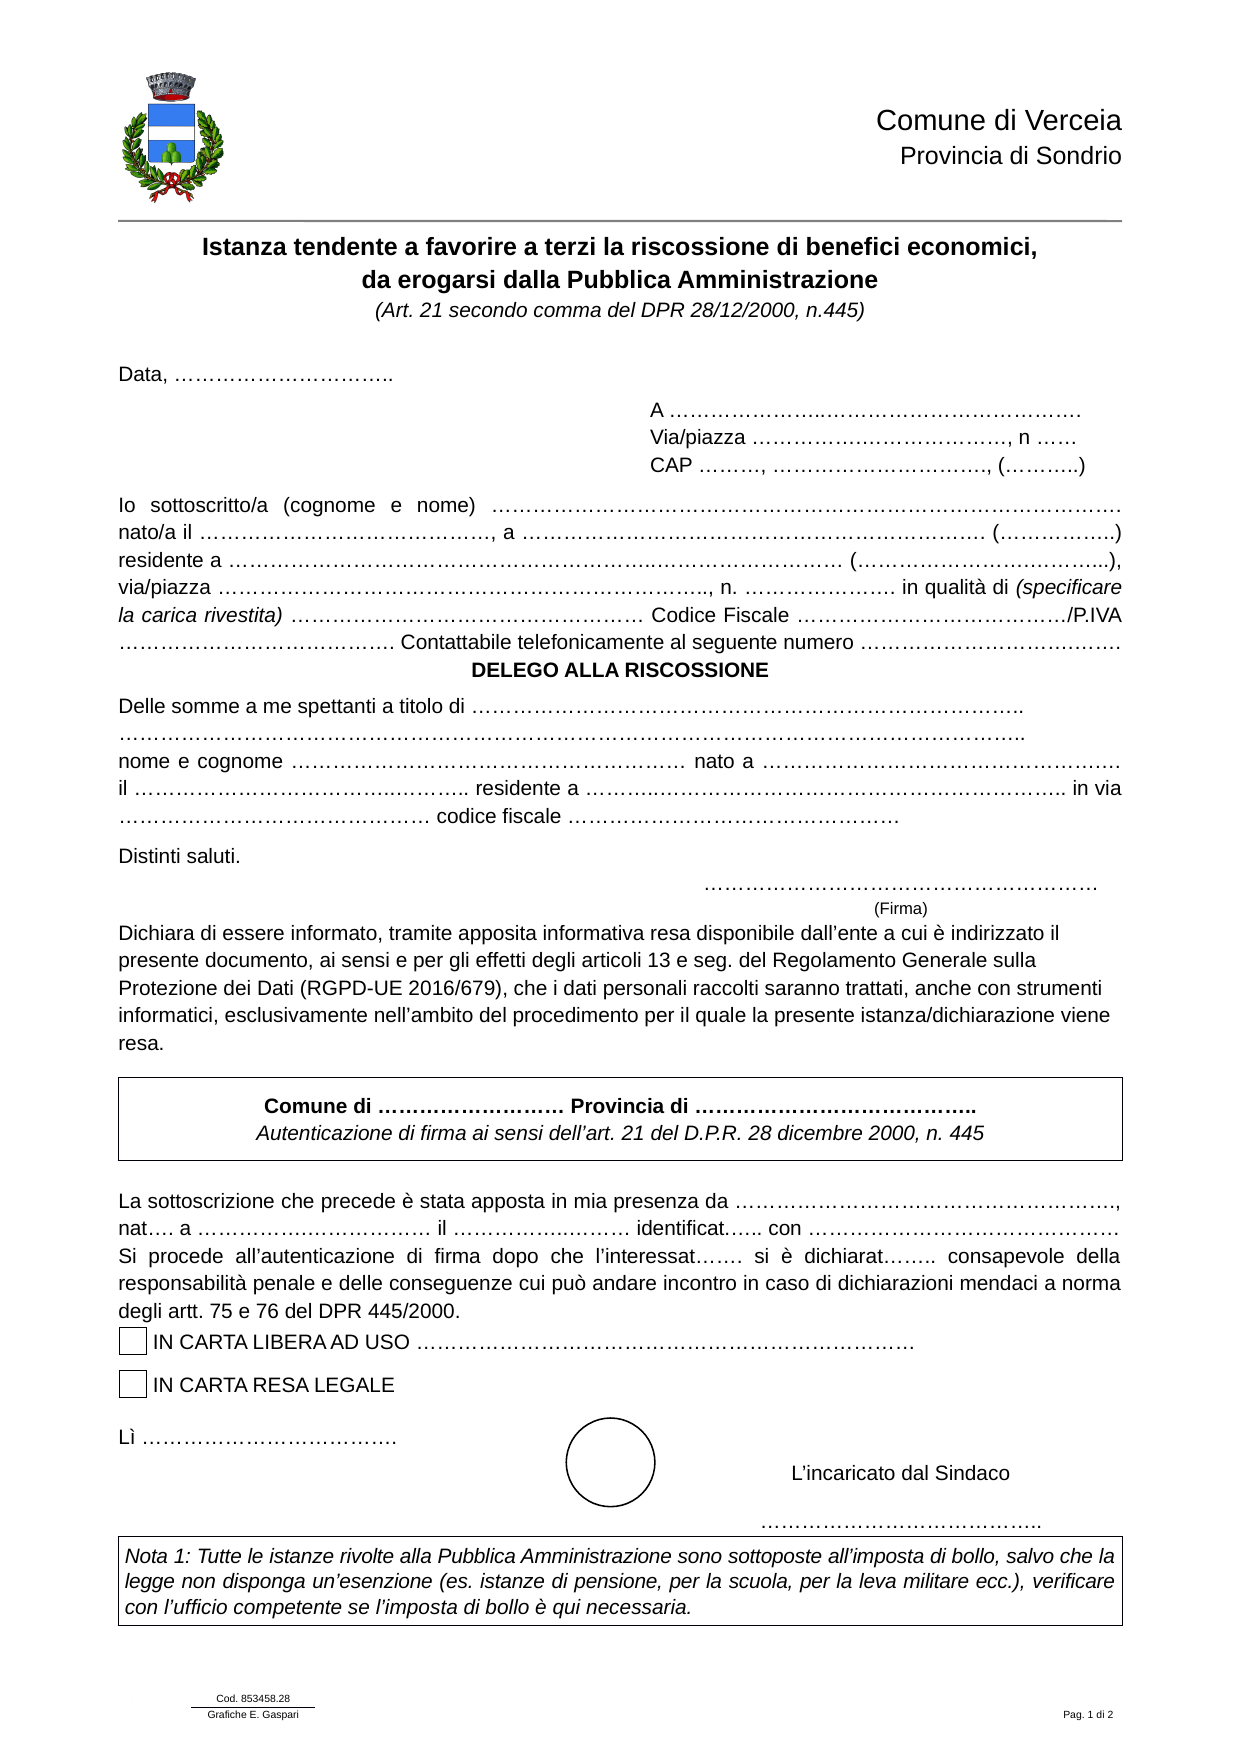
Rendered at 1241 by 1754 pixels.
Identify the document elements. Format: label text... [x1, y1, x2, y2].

text Si procede all’autenticazione di firma dopo che l’interessat……. si è dichiarat…….. consapevole della responsabilità penale e delle conseguenze cui può andare incontro in caso di dichiarazioni mendaci a norma degli artt. 75 e 76 del DPR 445/2000. [118, 1243, 1122, 1322]
table_header Nota 1: Tutte le istanze rivolte alla Pubblica Amministrazione sono sottoposte all’imposta di bollo, salvo che la legge non disponga un’esenzione (es. istanze di pensione, per la scuola, per la leva militare ecc.), verificare con l’ufficio competente se l’imposta di bollo è qui necessaria. [119, 1537, 1122, 1625]
text ………………………………….. [679, 1509, 1122, 1533]
text A …………………..………………………………. [650, 398, 1122, 422]
text Via/piazza …………….…………………, n …… [650, 425, 1122, 449]
text (Firma) [679, 898, 1122, 918]
text nome e cognome ………………………………………………… nato a ………………………………………….… il ………………………………..……….. residente a ………..………………………………………………….. in via ……………………………………… codice fiscale ………………………………………… [118, 748, 1122, 827]
text Istanza tendente a favorire a terzi la riscossione di benefici economici, [118, 232, 1122, 261]
text IN CARTA RESA LEGALE [118, 1369, 1122, 1398]
text Dichiara di essere informato, tramite apposita informativa resa disponibile dall’ente a cui è indirizzato il presente documento, ai sensi e per gli effetti degli articoli 13 e seg. del Regolamento Generale sulla Protezione dei Dati (RGPD-UE 2016/679), che i dati personali raccolti saranno trattati, anche con strumenti informatici, esclusivamente nell’ambito del procedimento per il quale la presente istanza/dichiarazione viene resa. [118, 921, 1122, 1054]
text Lì ………………………………. [118, 1425, 584, 1449]
text CAP ………, …………………………., (………..) [650, 453, 1122, 477]
text ………………………………………………… [679, 871, 1122, 895]
text Comune di Verceia [224, 103, 1122, 136]
text da erogarsi dalla Pubblica Amministrazione [118, 265, 1122, 294]
text Data, ………………………….. [118, 362, 1122, 386]
picture [122, 72, 224, 203]
text Provincia di Sondrio [224, 141, 1122, 170]
text (Art. 21 secondo comma del DPR 28/12/2000, n.445) [118, 298, 1122, 322]
text Delle somme a me spettanti a titolo di …………………………………………………………………….. [118, 693, 1122, 717]
text DELEGO ALLA RISCOSSIONE [118, 658, 1122, 682]
text ………………………………………………………………………………………………………………….. [118, 721, 1122, 745]
text Io sottoscritto/a (cognome e nome) ………………………………………………………………………………. nato/a il ……………………………………, a …………………………………………………………. (……………..) residente a ……………………………………………………..……………………… (…………………….………...), via/piazza …………………………………………………………….., n. …………………. in qualità di (specificare la carica rivestita) …………………………………………… Codice Fiscale …………………………………/P.IVA …………………………………. Contattabile telefonicamente al seguente numero ………………………….……. [118, 493, 1122, 654]
text [638, 1425, 1122, 1449]
text Distinti saluti. [118, 843, 1122, 867]
table_header Comune di ……………………… Provincia di ………………………………….. Autenticazione di firma ai sensi dell’art. 21 del D.P.R. 28 dicembre 2000, n. 445 [119, 1078, 1122, 1160]
text IN CARTA LIBERA AD USO ……………………………………………………………… [118, 1326, 1122, 1355]
text La sottoscrizione che precede è stata apposta in mia presenza da ………………………………………………., nat…. a …………….……………… il ……………..……… identificat.….. con ……………………………………… [118, 1188, 1122, 1240]
text L’incaricato dal Sindaco [679, 1461, 1122, 1485]
